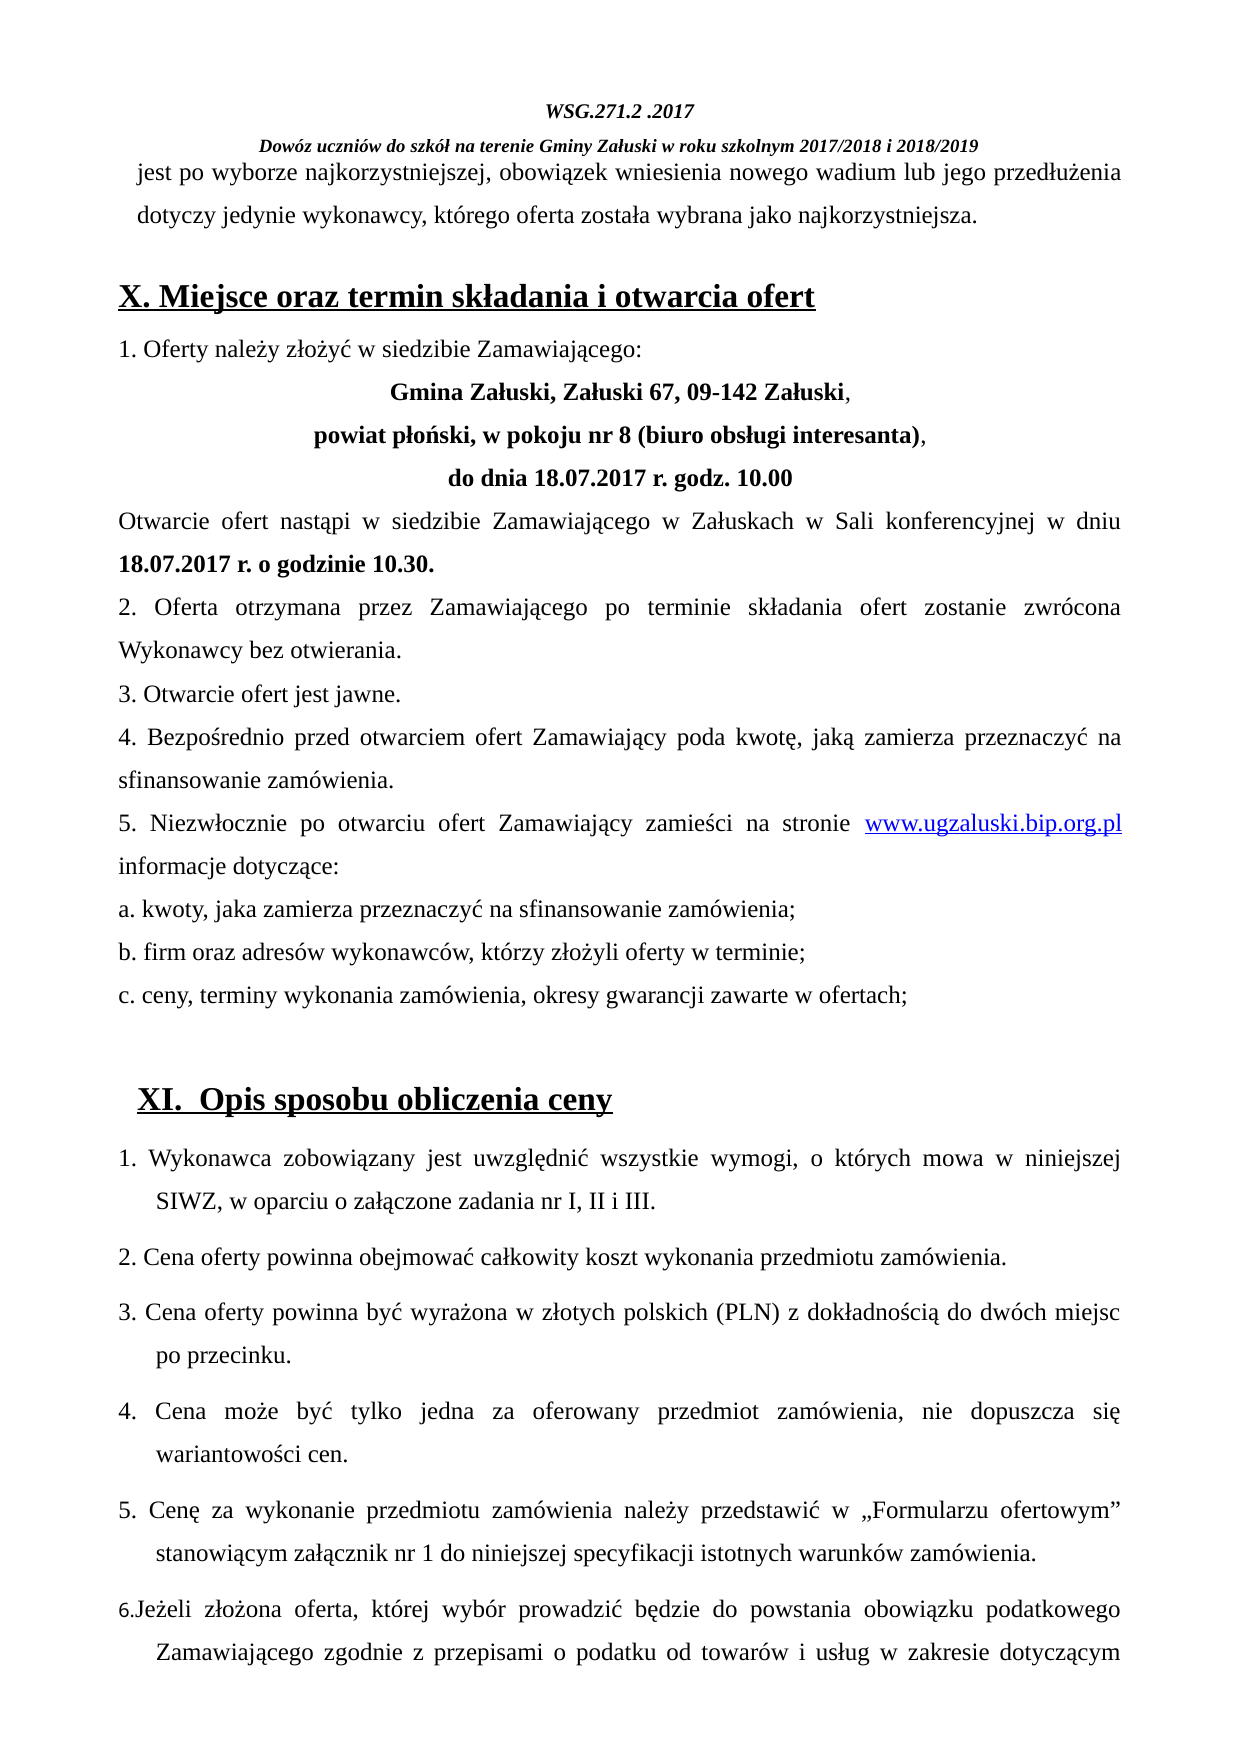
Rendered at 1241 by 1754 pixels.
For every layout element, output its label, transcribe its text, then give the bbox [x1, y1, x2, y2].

text do dnia 18.07.2017 r. godz. 10.00 [118, 463, 1122, 492]
text powiat płoński, w pokoju nr 8 (biuro obsługi interesanta), [118, 420, 1122, 449]
text 4. Cena może być tylko jedna za oferowany przedmiot zamówienia, nie dopuszcza się wariantowości cen. [118, 1396, 1122, 1468]
text c. ceny, terminy wykonania zamówienia, okresy gwarancji zawarte w ofertach; [118, 981, 1122, 1009]
text b. firm oraz adresów wykonawców, którzy złożyli oferty w terminie; [118, 937, 1122, 966]
text jest po wyborze najkorzystniejszej, obowiązek wniesienia nowego wadium lub jego przedłużenia dotyczy jedynie wykonawcy, którego oferta została wybrana jako najkorzystniejsza. [137, 157, 1122, 229]
text 3. Cena oferty powinna być wyrażona w złotych polskich (PLN) z dokładnością do dwóch miejsc po przecinku. [118, 1297, 1122, 1369]
text XI. Opis sposobu obliczenia ceny [118, 1079, 1122, 1118]
text 5. Cenę za wykonanie przedmiotu zamówienia należy przedstawić w „Formularzu ofertowym” stanowiącym załącznik nr 1 do niniejszej specyfikacji istotnych warunków zamówienia. [118, 1495, 1122, 1567]
text 2. Cena oferty powinna obejmować całkowity koszt wykonania przedmiotu zamówienia. [118, 1242, 1122, 1271]
text Gmina Załuski, Załuski 67, 09-142 Załuski, [118, 377, 1122, 406]
text 1. Wykonawca zobowiązany jest uwzględnić wszystkie wymogi, o których mowa w niniejszej SIWZ, w oparciu o załączone zadania nr I, II i III. [118, 1143, 1122, 1215]
text 3. Otwarcie ofert jest jawne. [118, 679, 1122, 707]
text 1. Oferty należy złożyć w siedzibie Zamawiającego: [118, 334, 1122, 362]
text 5. Niezwłocznie po otwarciu ofert Zamawiający zamieści na stronie www.ugzaluski.bip.org.pl informacje dotyczące: [118, 808, 1122, 880]
text X. Miejsce oraz termin składania i otwarcia ofert [118, 276, 1122, 314]
text Otwarcie ofert nastąpi w siedzibie Zamawiającego w Załuskach w Sali konferencyjnej w dniu 18.07.2017 r. o godzinie 10.30. [118, 506, 1122, 578]
text a. kwoty, jaka zamierza przeznaczyć na sfinansowanie zamówienia; [118, 894, 1122, 923]
list Jeżeli złożona oferta, której wybór prowadzić będzie do powstania obowiązku podatkowego Zamawiającego zgodnie z przepisami o podatku od towarów i usług w zakresie dotyczącym [118, 1594, 1122, 1666]
text 4. Bezpośrednio przed otwarciem ofert Zamawiający poda kwotę, jaką zamierza przeznaczyć na sfinansowanie zamówienia. [118, 722, 1122, 794]
text 2. Oferta otrzymana przez Zamawiającego po terminie składania ofert zostanie zwrócona Wykonawcy bez otwierania. [118, 592, 1122, 664]
